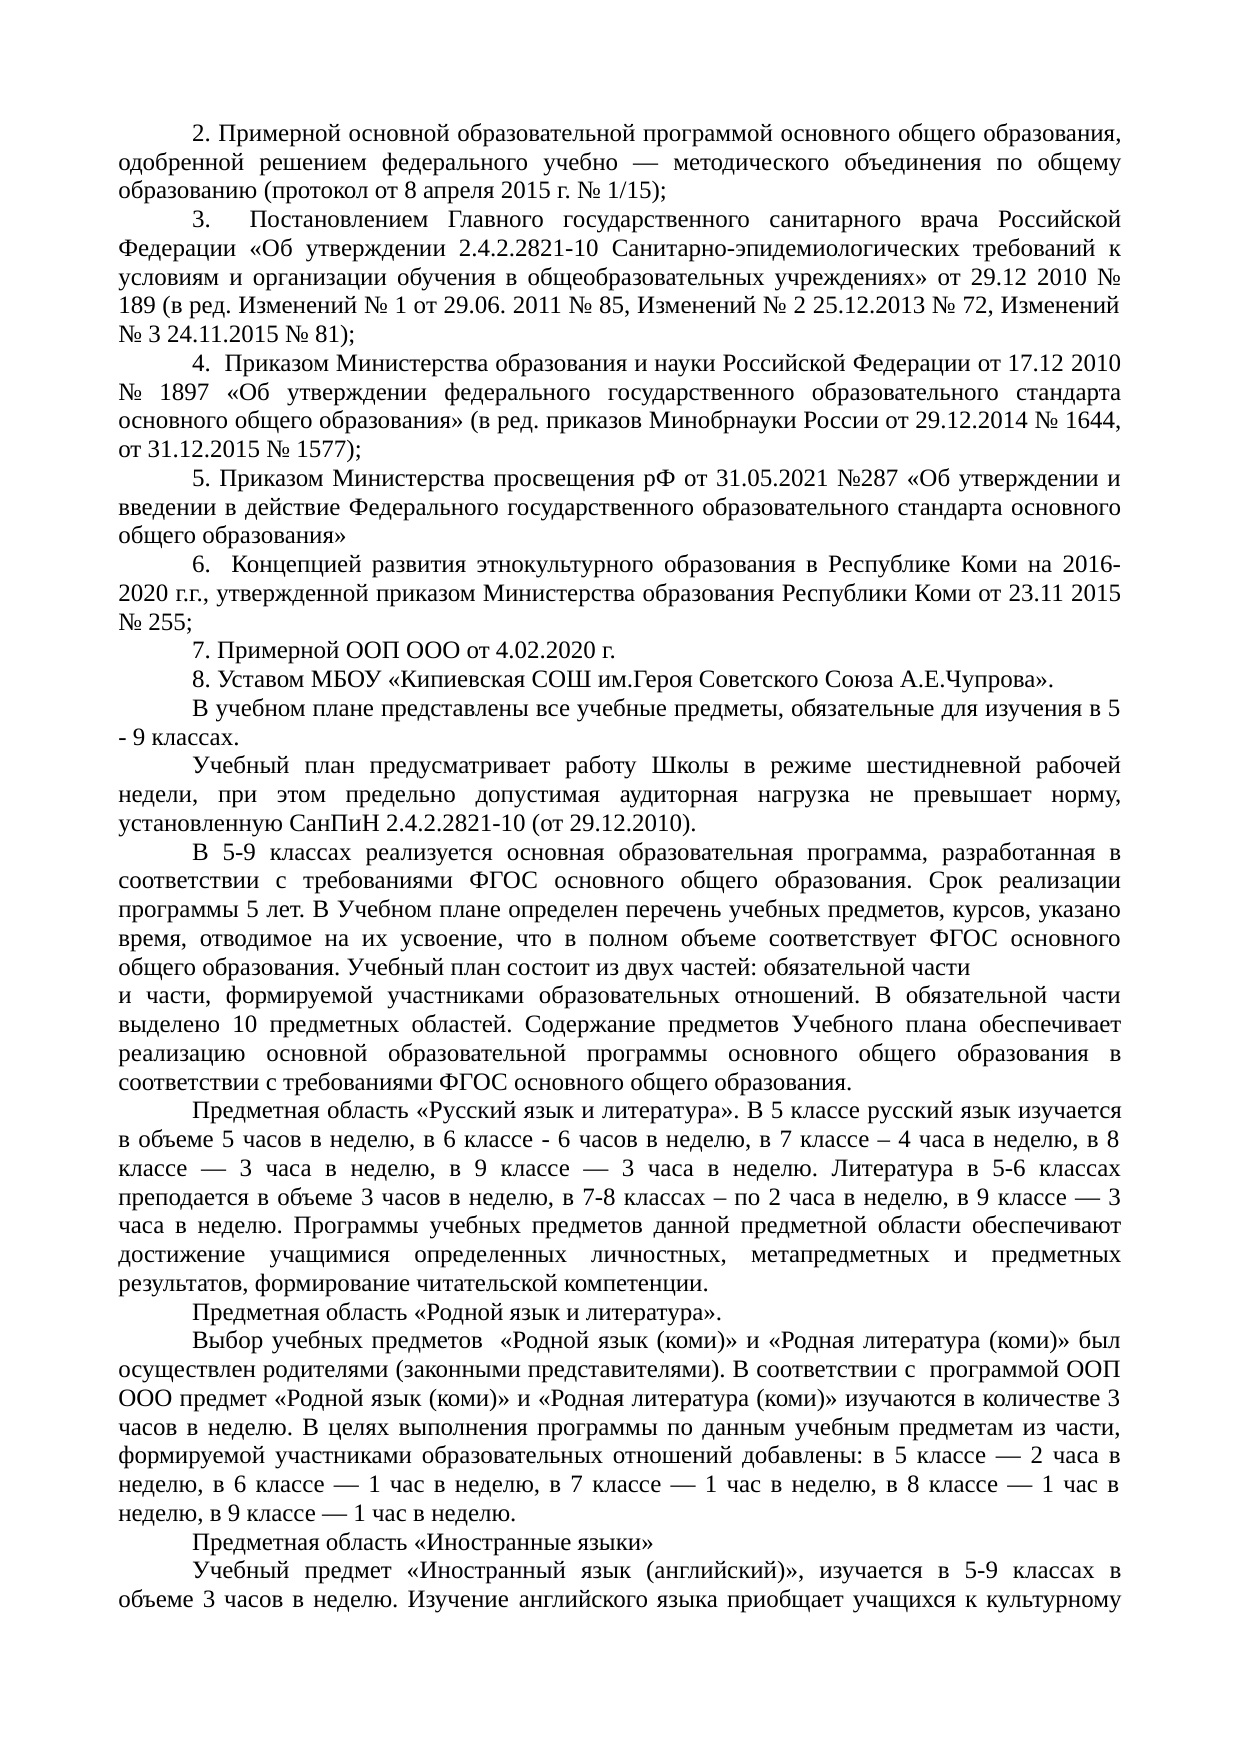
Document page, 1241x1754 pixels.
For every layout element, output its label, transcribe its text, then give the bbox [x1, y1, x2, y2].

text 2. Примерной основной образовательной программой основного общего образования, одобренной решением федерального учебно — методического объединения по общему образованию (протокол от 8 апреля 2015 г. № 1/15); [118, 118, 1122, 204]
text Учебный план предусматривает работу Школы в режиме шестидневной рабочей недели, при этом предельно допустимая аудиторная нагрузка не превышает норму, установленную СанПиН 2.4.2.2821-10 (от 29.12.2010). [118, 751, 1122, 837]
text 6. Концепцией развития этнокультурного образования в Республике Коми на 2016- 2020 г.г., утвержденной приказом Министерства образования Республики Коми от 23.11 2015 № 255; [118, 549, 1122, 636]
text Предметная область «Русский язык и литература». В 5 классе русский язык изучается в объеме 5 часов в неделю, в 6 классе - 6 часов в неделю, в 7 классе – 4 часа в неделю, в 8 классе — 3 часа в неделю, в 9 классе — 3 часа в неделю. Литература в 5-6 классах преподается в объеме 3 часов в неделю, в 7-8 классах – по 2 часа в неделю, в 9 классе — 3 часа в неделю. Программы учебных предметов данной предметной области обеспечивают достижение учащимися определенных личностных, метапредметных и предметных результатов, формирование читательской компетенции. [118, 1096, 1122, 1297]
text 4. Приказом Министерства образования и науки Российской Федерации от 17.12 2010 № 1897 «Об утверждении федерального государственного образовательного стандарта основного общего образования» (в ред. приказов Минобрнауки России от 29.12.2014 № 1644, от 31.12.2015 № 1577); [118, 348, 1122, 463]
text Учебный предмет «Иностранный язык (английский)», изучается в 5-9 классах в объеме 3 часов в неделю. Изучение английского языка приобщает учащихся к культурному [118, 1556, 1122, 1613]
text Предметная область «Родной язык и литература». [118, 1297, 1122, 1326]
text Предметная область «Иностранные языки» [118, 1527, 1122, 1556]
text Выбор учебных предметов «Родной язык (коми)» и «Родная литература (коми)» был осуществлен родителями (законными представителями). В соответствии с программой ООП ООО предмет «Родной язык (коми)» и «Родная литература (коми)» изучаются в количестве 3 часов в неделю. В целях выполнения программы по данным учебным предметам из части, формируемой участниками образовательных отношений добавлены: в 5 классе — 2 часа в неделю, в 6 классе — 1 час в неделю, в 7 классе — 1 час в неделю, в 8 классе — 1 час в неделю, в 9 классе — 1 час в неделю. [118, 1326, 1122, 1527]
text В 5-9 классах реализуется основная образовательная программа, разработанная в соответствии с требованиями ФГОС основного общего образования. Срок реализации программы 5 лет. В Учебном плане определен перечень учебных предметов, курсов, указано время, отводимое на их усвоение, что в полном объеме соответствует ФГОС основного общего образования. Учебный план состоит из двух частей: обязательной части [118, 837, 1122, 981]
text и части, формируемой участниками образовательных отношений. В обязательной части выделено 10 предметных областей. Содержание предметов Учебного плана обеспечивает реализацию основной образовательной программы основного общего образования в соответствии с требованиями ФГОС основного общего образования. [118, 981, 1122, 1096]
text 8. Уставом МБОУ «Кипиевская СОШ им.Героя Советского Союза А.Е.Чупрова». [118, 664, 1122, 693]
text 7. Примерной ООП ООО от 4.02.2020 г. [118, 636, 1122, 664]
text 3. Постановлением Главного государственного санитарного врача Российской Федерации «Об утверждении 2.4.2.2821-10 Санитарно-эпидемиологических требований к условиям и организации обучения в общеобразовательных учреждениях» от 29.12 2010 № 189 (в ред. Изменений № 1 от 29.06. 2011 № 85, Изменений № 2 25.12.2013 № 72, Изменений № 3 24.11.2015 № 81); [118, 204, 1122, 348]
text В учебном плане представлены все учебные предметы, обязательные для изучения в 5 - 9 классах. [118, 693, 1122, 751]
text 5. Приказом Министерства просвещения рФ от 31.05.2021 №287 «Об утверждении и введении в действие Федерального государственного образовательного стандарта основного общего образования» [118, 463, 1122, 549]
